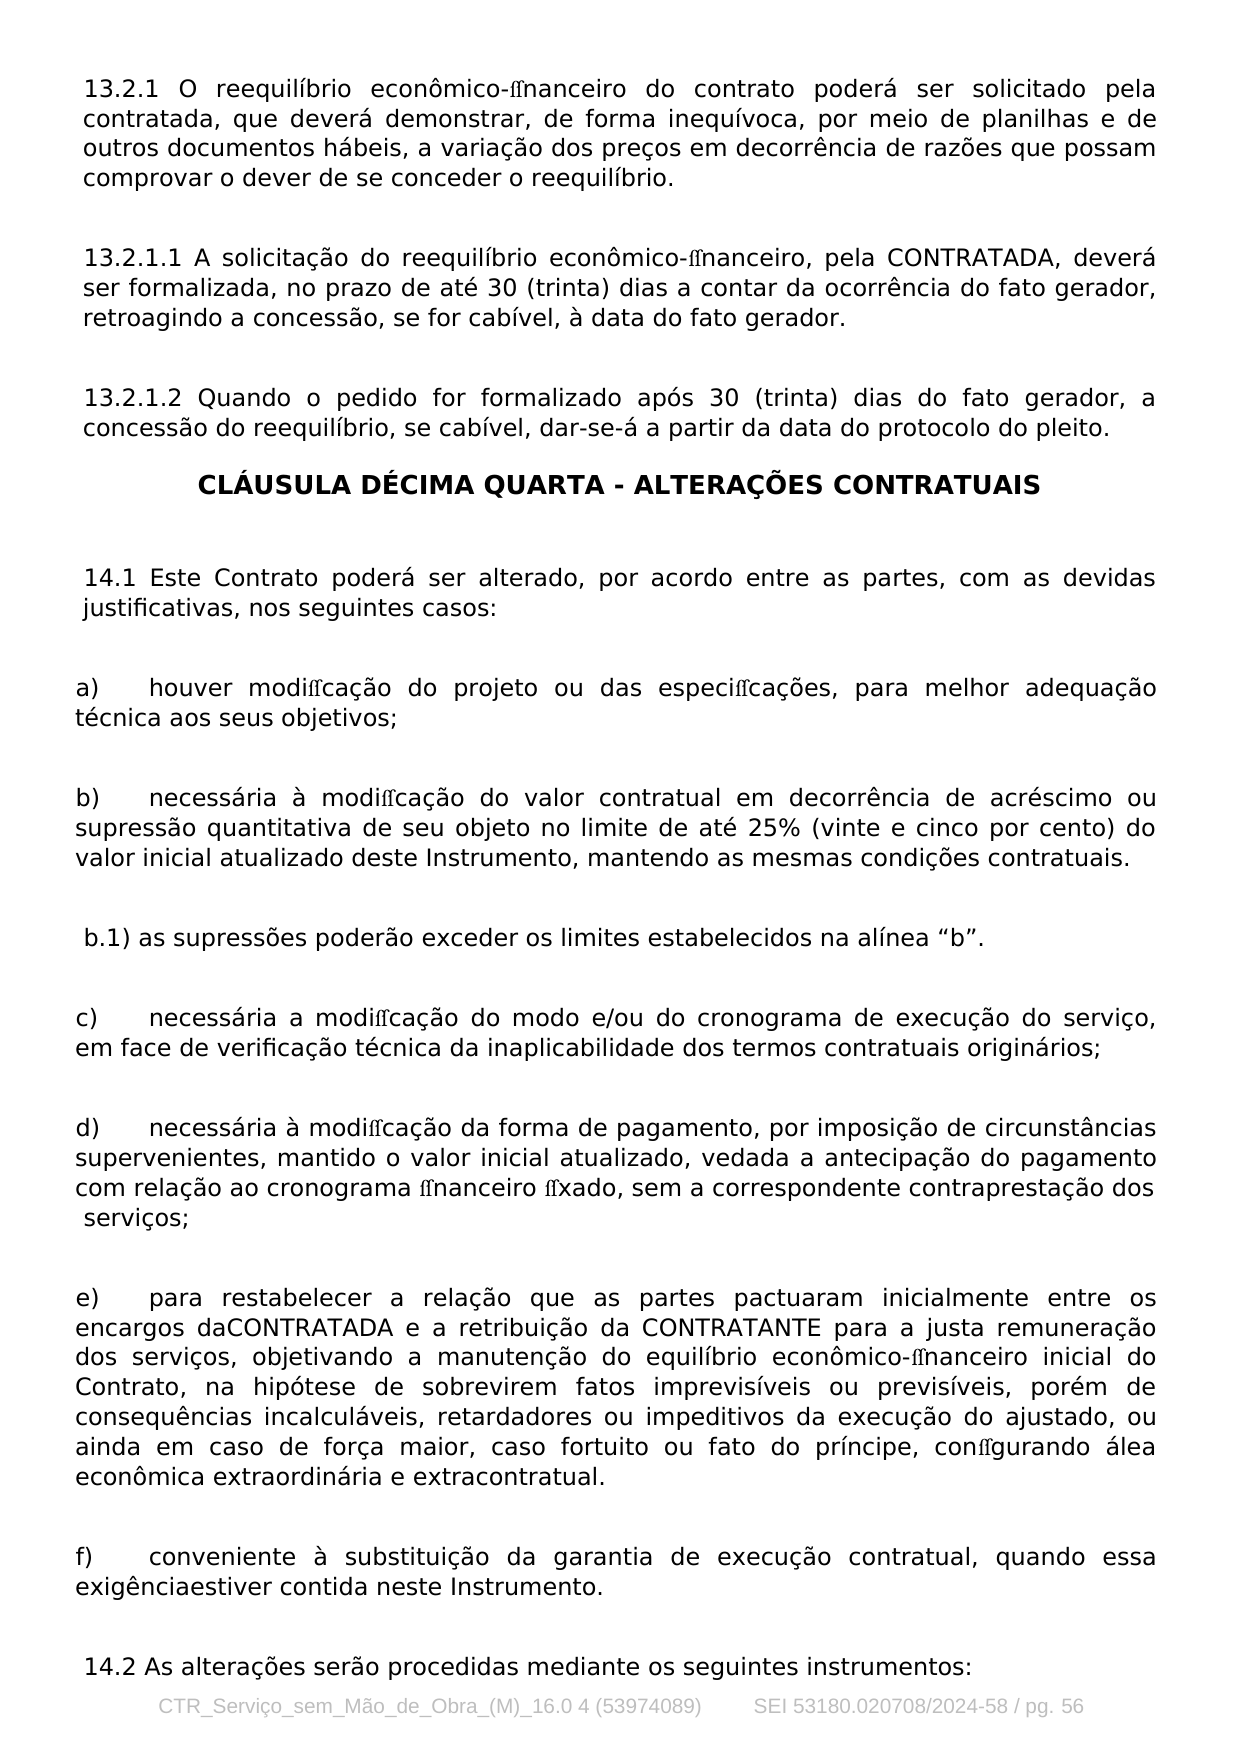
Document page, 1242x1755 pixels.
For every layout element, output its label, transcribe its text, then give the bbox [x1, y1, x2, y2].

text 14.1 Este Contrato poderá ser alterado, por acordo entre as partes, com as devidas justificativas, nos seguintes casos: [83, 564, 1158, 622]
list para restabelecer a relação que as partes pactuaram inicialmente entre os encargos daCONTRATADA e a retribuição da CONTRATANTE para a justa remuneração dos serviços, objetivando a manutenção do equilíbrio econômico-nanceiro inicial do Contrato, na hipótese de sobrevirem fatos imprevisíveis ou previsíveis, porém de consequências incalculáveis, retardadores ou impeditivos da execução do ajustado, ou ainda em caso de força maior, caso fortuito ou fato do príncipe, congurando álea econômica extraordinária e extracontratual. [75, 1284, 1158, 1491]
text b.1) as supressões poderão exceder os limites estabelecidos na alínea “b”. [83, 924, 1158, 952]
list houver modicação do projeto ou das especicações, para melhor adequação técnica aos seus objetivos; [75, 674, 1158, 732]
text 14.2 As alterações serão procedidas mediante os seguintes instrumentos: [83, 1653, 1158, 1681]
subtitle CLÁUSULA DÉCIMA QUARTA - ALTERAÇÕES CONTRATUAIS [75, 470, 1164, 500]
list conveniente à substituição da garantia de execução contratual, quando essa exigênciaestiver contida neste Instrumento. [75, 1543, 1158, 1601]
text 13.2.1.2 Quando o pedido for formalizado após 30 (trinta) dias do fato gerador, a concessão do reequilíbrio, se cabível, dar-se-á a partir da data do protocolo do pleito. [83, 384, 1158, 442]
list necessária à modicação do valor contratual em decorrência de acréscimo ou supressão quantitativa de seu objeto no limite de até 25% (vinte e cinco por cento) do valor inicial atualizado deste Instrumento, mantendo as mesmas condições contratuais. [75, 784, 1158, 872]
list necessária à modicação da forma de pagamento, por imposição de circunstâncias supervenientes, mantido o valor inicial atualizado, vedada a antecipação do pagamento com relação ao cronograma nanceiro xado, sem a correspondente contraprestação dos [75, 1114, 1158, 1202]
text 13.2.1.1 A solicitação do reequilíbrio econômico-nanceiro, pela CONTRATADA, deverá ser formalizada, no prazo de até 30 (trinta) dias a contar da ocorrência do fato gerador, retroagindo a concessão, se for cabível, à data do fato gerador. [83, 244, 1158, 332]
text 13.2.1 O reequilíbrio econômico-nanceiro do contrato poderá ser solicitado pela contratada, que deverá demonstrar, de forma inequívoca, por meio de planilhas e de outros documentos hábeis, a variação dos preços em decorrência de razões que possam comprovar o dever de se conceder o reequilíbrio. [83, 75, 1158, 192]
list necessária a modicação do modo e/ou do cronograma de execução do serviço, em face de verificação técnica da inaplicabilidade dos termos contratuais originários; [75, 1004, 1158, 1062]
text serviços; [83, 1204, 1158, 1232]
